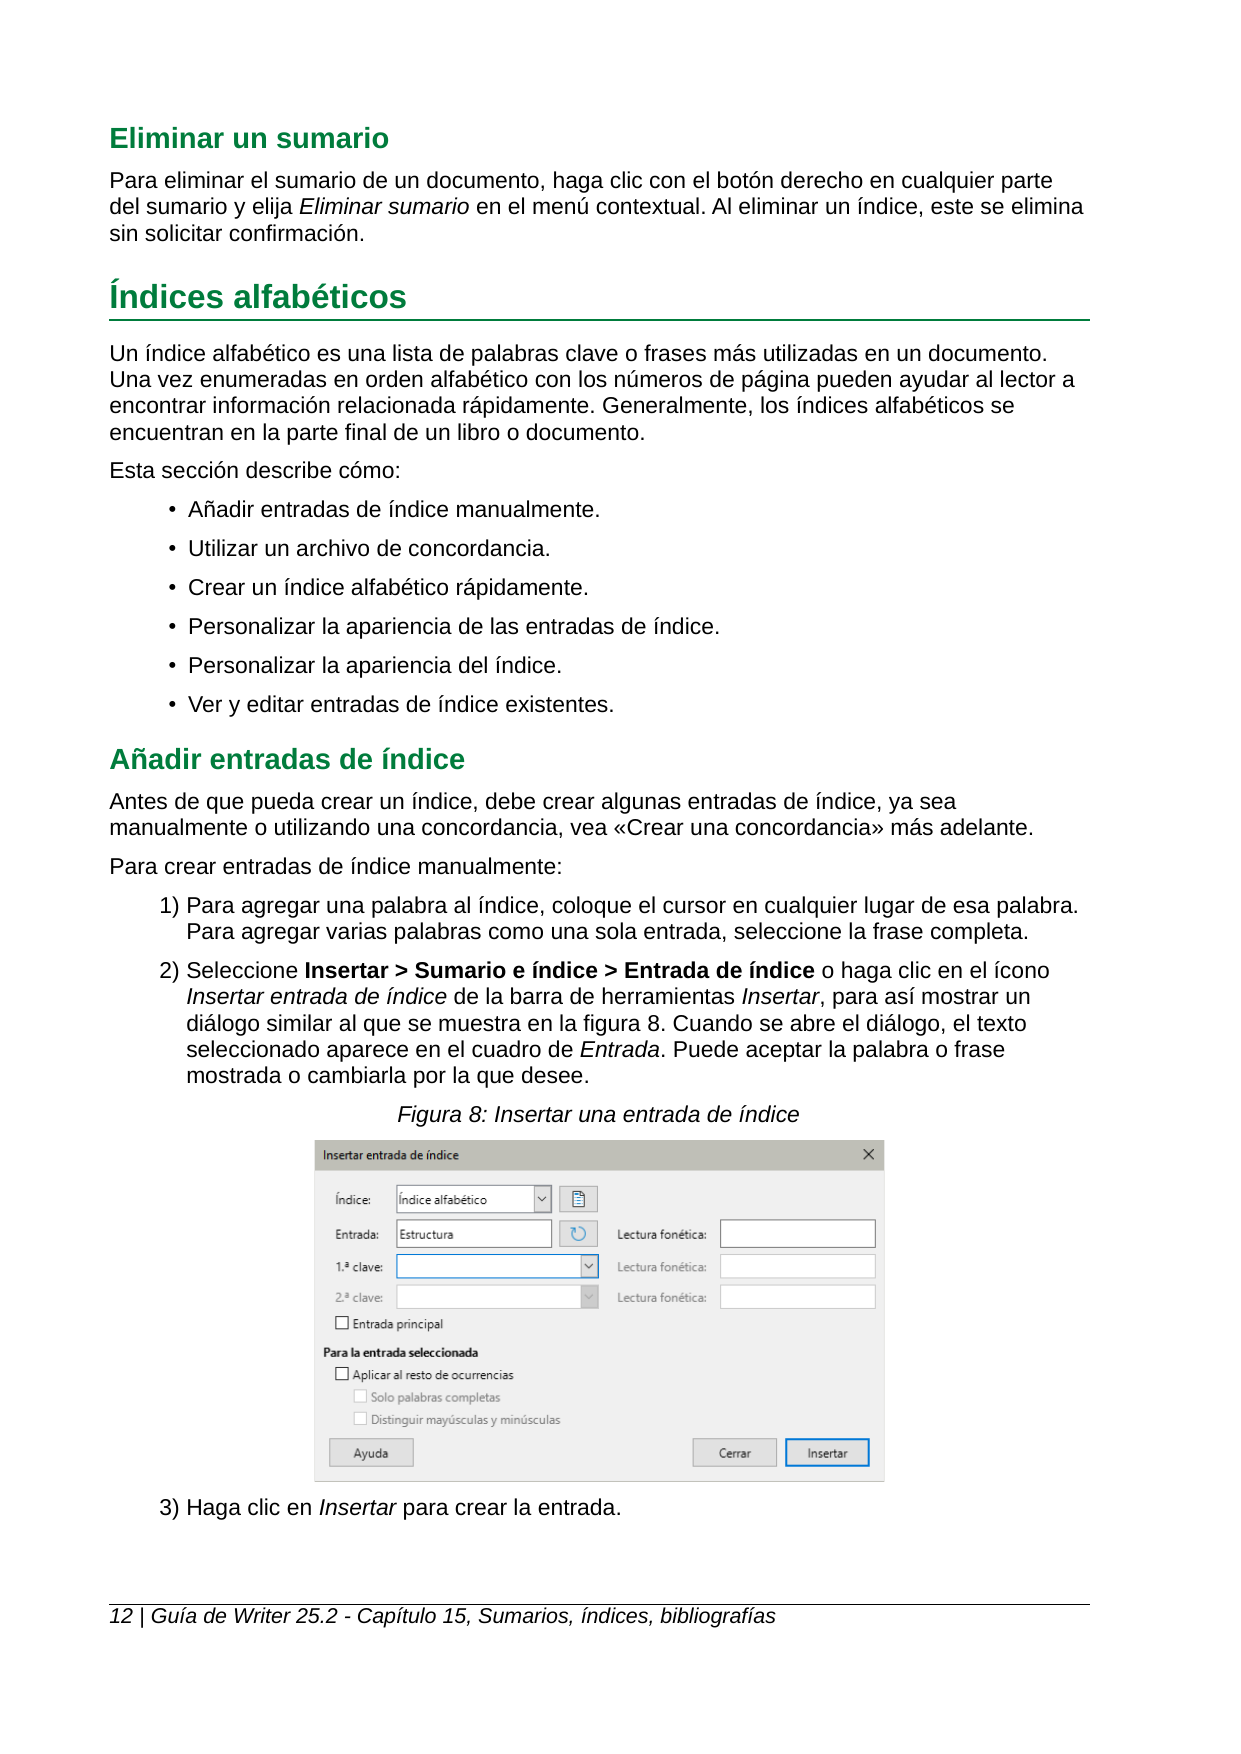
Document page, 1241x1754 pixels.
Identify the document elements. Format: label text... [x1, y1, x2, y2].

list Crear un índice alfabético rápidamente. [168, 574, 1090, 600]
list Personalizar la apariencia de las entradas de índice. [168, 613, 1090, 639]
list Ver y editar entradas de índice existentes. [168, 691, 1090, 717]
list Seleccione Insertar > Sumario e índice > Entrada de índice o haga clic en el ícono Insertar entrada de índice de la barra de herramientas Insertar, para así mostrar un diálogo similar al que se muestra en la figura 8. Cuando se abre el diálogo, el texto seleccionado aparece en el cuadro de Entrada. Puede aceptar la palabra o frase mostrada o cambiarla por la que desee. [186, 957, 1090, 1089]
text Figura 8: Insertar una entrada de índice [314, 1101, 884, 1128]
picture [314, 1140, 885, 1482]
list Para crear entradas de índice manualmente: [109, 853, 1090, 879]
list Utilizar un archivo de concordancia. [168, 535, 1090, 562]
text Para eliminar el sumario de un documento, haga clic con el botón derecho en cualquier parte del sumario y elija Eliminar sumario en el menú contextual. Al eliminar un índice, este se elimina sin solicitar confirmación. [109, 167, 1090, 246]
list Personalizar la apariencia del índice. [168, 652, 1090, 678]
subtitle Eliminar un sumario [109, 121, 1090, 154]
list Añadir entradas de índice manualmente. [168, 496, 1090, 523]
text Antes de que pueda crear un índice, debe crear algunas entradas de índice, ya sea manualmente o utilizando una concordancia, vea «Crear una concordancia» más adelante. [109, 788, 1090, 840]
text Un índice alfabético es una lista de palabras clave o frases más utilizadas en un documento. Una vez enumeradas en orden alfabético con los números de página pueden ayudar al lector a encontrar información relacionada rápidamente. Generalmente, los índices alfabéticos se encuentran en la parte final de un libro o documento. [109, 339, 1090, 445]
subtitle Añadir entradas de índice [109, 742, 1090, 775]
list Haga clic en Insertar para crear la entrada. [186, 1494, 1090, 1521]
subtitle Índices alfabéticos [109, 277, 1090, 319]
list Para agregar una palabra al índice, coloque el cursor en cualquier lugar de esa palabra. Para agregar varias palabras como una sola entrada, seleccione la frase completa. [186, 892, 1090, 944]
list Esta sección describe cómo: [109, 457, 1090, 484]
